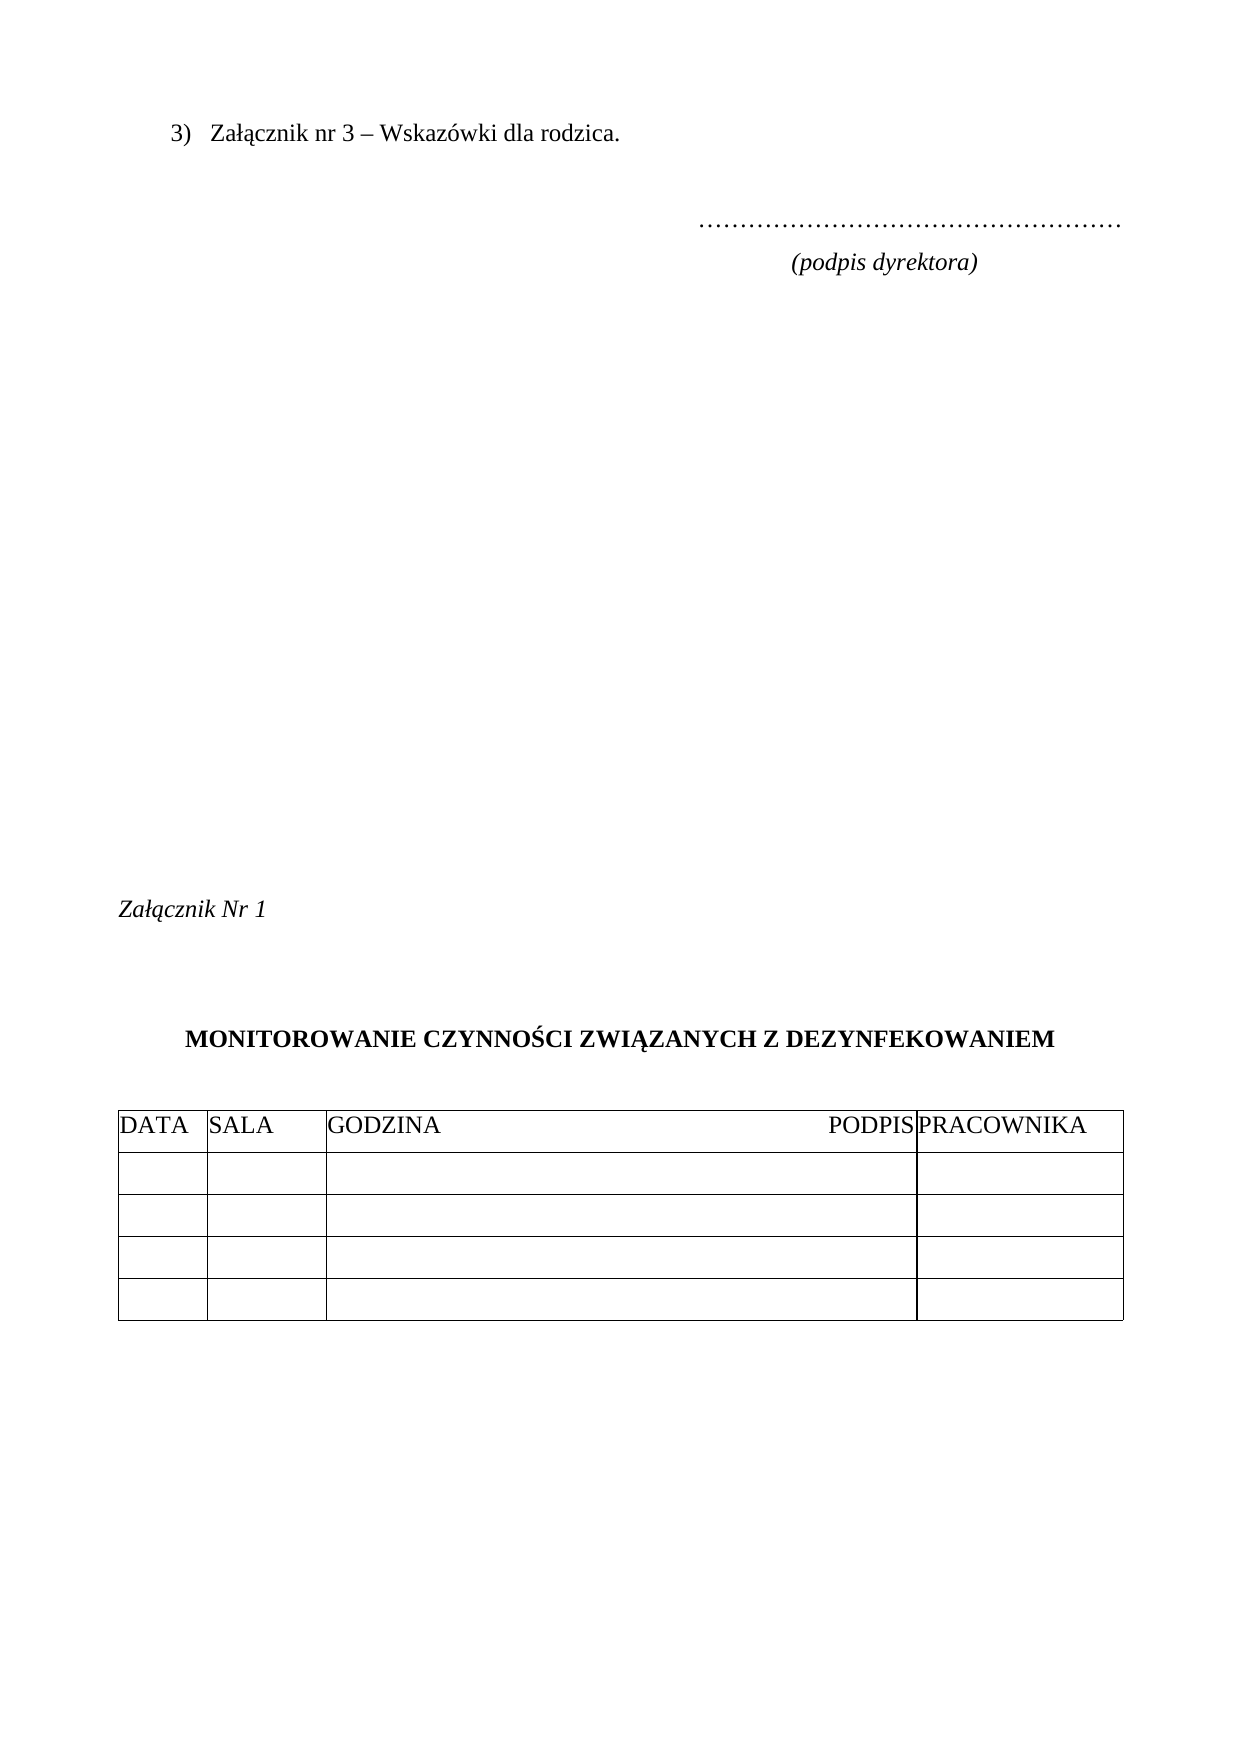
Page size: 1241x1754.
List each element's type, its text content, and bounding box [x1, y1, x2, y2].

table_header GODZINA PODPIS [327, 1111, 916, 1152]
table_cell [918, 1237, 1123, 1278]
table_cell [327, 1195, 916, 1236]
table_cell [918, 1195, 1123, 1236]
text …………………………………………… [634, 204, 1122, 233]
table_header DATA [119, 1111, 207, 1152]
table_cell [119, 1279, 207, 1320]
table_header PRACOWNIKA [918, 1111, 1123, 1152]
table_cell [119, 1195, 207, 1236]
text MONITOROWANIE CZYNNOŚCI ZWIĄZANYCH Z DEZYNFEKOWANIEM [118, 1024, 1122, 1052]
text (podpis dyrektora) [118, 247, 1122, 276]
table_cell [119, 1153, 207, 1194]
text 3) Załącznik nr 3 – Wskazówki dla rodzica. [170, 118, 1122, 147]
table_cell [918, 1279, 1123, 1320]
table_cell [918, 1153, 1123, 1194]
table_cell [119, 1237, 207, 1278]
table_header SALA [208, 1111, 326, 1152]
text Załącznik Nr 1 [118, 894, 1122, 923]
table_cell [327, 1279, 916, 1320]
table_cell [327, 1153, 916, 1194]
table_cell [208, 1153, 326, 1194]
table_cell [327, 1237, 916, 1278]
table_cell [208, 1279, 326, 1320]
table_cell [208, 1237, 326, 1278]
table_cell [208, 1195, 326, 1236]
